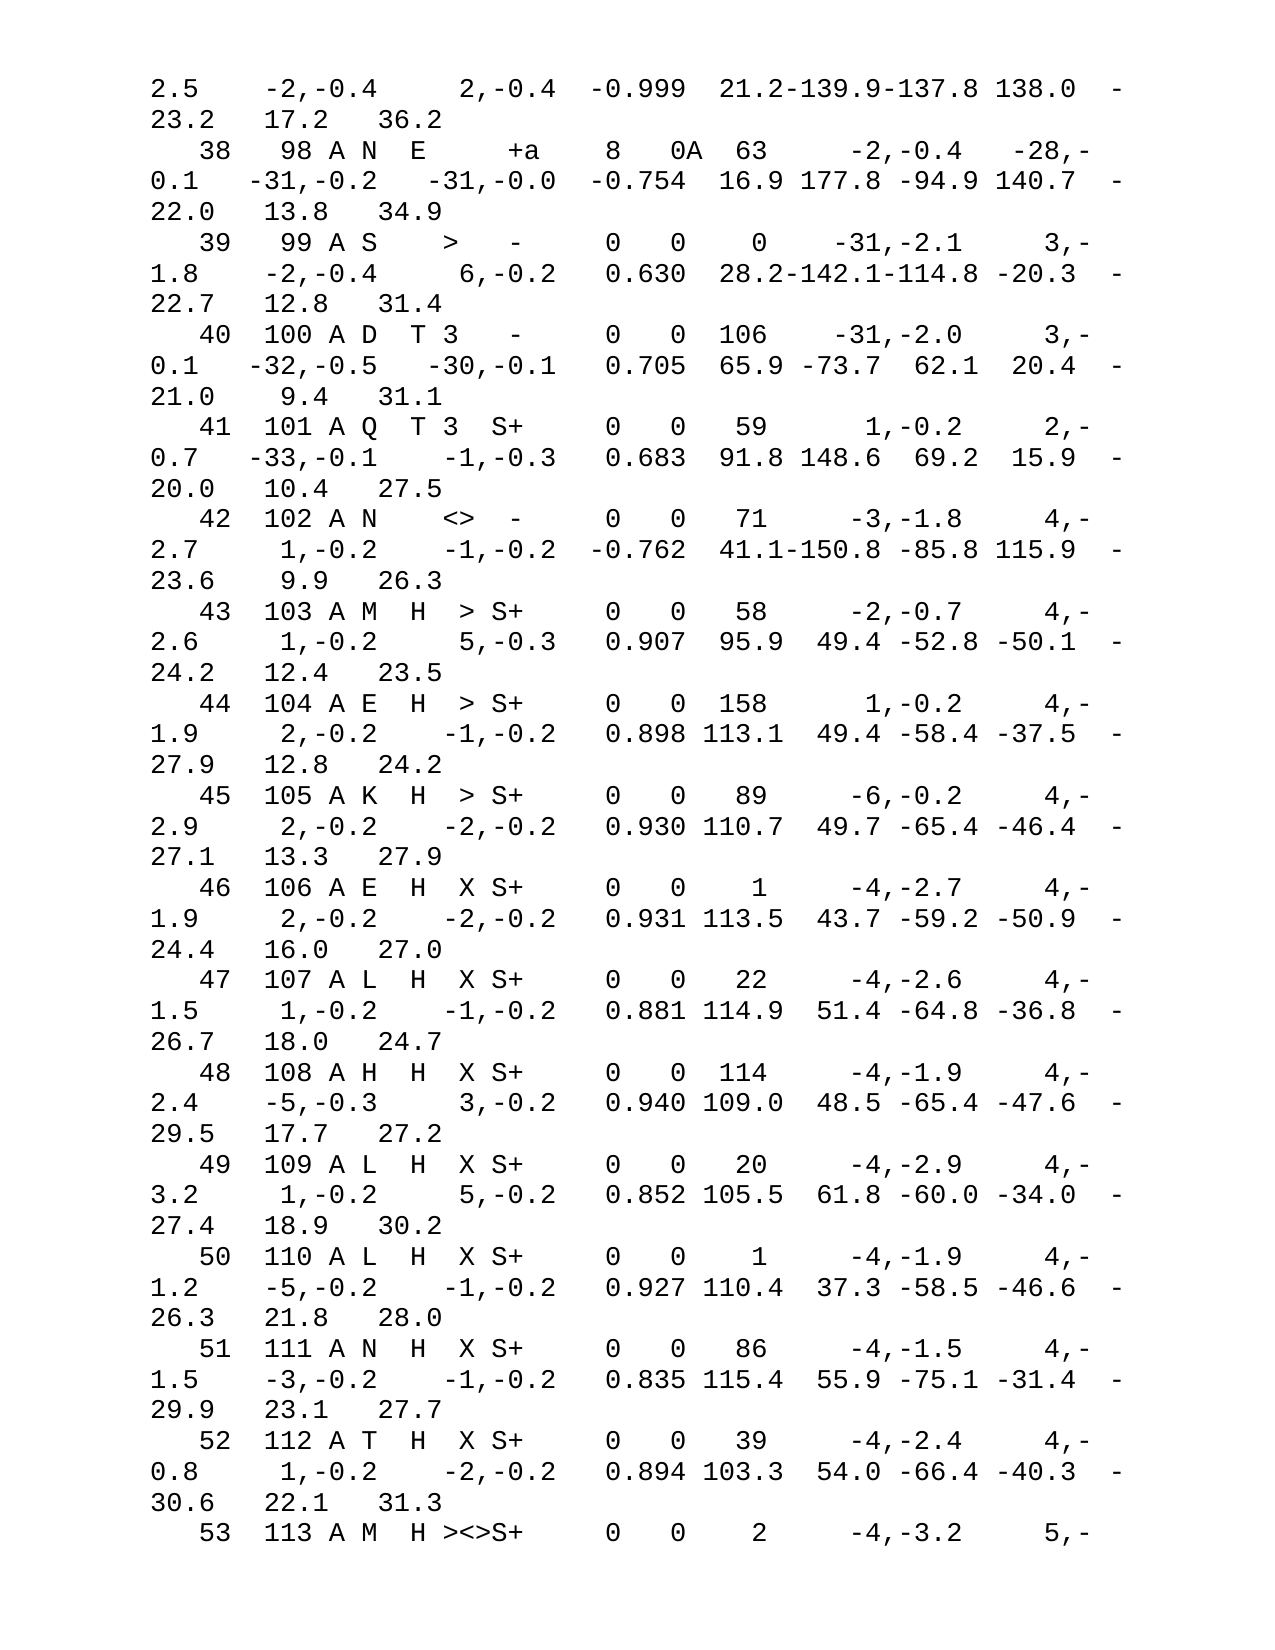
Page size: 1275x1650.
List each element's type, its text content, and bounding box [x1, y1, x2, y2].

text 2.5 -2,-0.4 2,-0.4 -0.999 21.2-139.9-137.8 138.0 -23.2 17.2 36.2 [150, 75, 1125, 136]
text 43 103 A M H > S+ 0 0 58 -2,-0.7 4,-2.6 1,-0.2 5,-0.3 0.907 95.9 49.4 -52.8 -50.1 -24.2 12.4 23.5 [150, 597, 1125, 689]
text 42 102 A N <> - 0 0 71 -3,-1.8 4,-2.7 1,-0.2 -1,-0.2 -0.762 41.1-150.8 -85.8 115.9 -23.6 9.9 26.3 [150, 505, 1125, 597]
text 53 113 A M H ><>S+ 0 0 2 -4,-3.2 5,- [150, 1519, 1125, 1550]
text 46 106 A E H X S+ 0 0 1 -4,-2.7 4,-1.9 2,-0.2 -2,-0.2 0.931 113.5 43.7 -59.2 -50.9 -24.4 16.0 27.0 [150, 874, 1125, 966]
text 41 101 A Q T 3 S+ 0 0 59 1,-0.2 2,-0.7 -33,-0.1 -1,-0.3 0.683 91.8 148.6 69.2 15.9 -20.0 10.4 27.5 [150, 413, 1125, 505]
text 50 110 A L H X S+ 0 0 1 -4,-1.9 4,-1.2 -5,-0.2 -1,-0.2 0.927 110.4 37.3 -58.5 -46.6 -26.3 21.8 28.0 [150, 1243, 1125, 1335]
text 45 105 A K H > S+ 0 0 89 -6,-0.2 4,-2.9 2,-0.2 -2,-0.2 0.930 110.7 49.7 -65.4 -46.4 -27.1 13.3 27.9 [150, 782, 1125, 874]
text 48 108 A H H X S+ 0 0 114 -4,-1.9 4,-2.4 -5,-0.3 3,-0.2 0.940 109.0 48.5 -65.4 -47.6 -29.5 17.7 27.2 [150, 1058, 1125, 1151]
text 47 107 A L H X S+ 0 0 22 -4,-2.6 4,-1.5 1,-0.2 -1,-0.2 0.881 114.9 51.4 -64.8 -36.8 -26.7 18.0 24.7 [150, 966, 1125, 1058]
text 44 104 A E H > S+ 0 0 158 1,-0.2 4,-1.9 2,-0.2 -1,-0.2 0.898 113.1 49.4 -58.4 -37.5 -27.9 12.8 24.2 [150, 689, 1125, 782]
text 49 109 A L H X S+ 0 0 20 -4,-2.9 4,-3.2 1,-0.2 5,-0.2 0.852 105.5 61.8 -60.0 -34.0 -27.4 18.9 30.2 [150, 1151, 1125, 1243]
text 51 111 A N H X S+ 0 0 86 -4,-1.5 4,-1.5 -3,-0.2 -1,-0.2 0.835 115.4 55.9 -75.1 -31.4 -29.9 23.1 27.7 [150, 1335, 1125, 1427]
text 40 100 A D T 3 - 0 0 106 -31,-2.0 3,-0.1 -32,-0.5 -30,-0.1 0.705 65.9 -73.7 62.1 20.4 -21.0 9.4 31.1 [150, 321, 1125, 413]
text 38 98 A N E +a 8 0A 63 -2,-0.4 -28,-0.1 -31,-0.2 -31,-0.0 -0.754 16.9 177.8 -94.9 140.7 -22.0 13.8 34.9 [150, 136, 1125, 229]
text 39 99 A S > - 0 0 0 -31,-2.1 3,-1.8 -2,-0.4 6,-0.2 0.630 28.2-142.1-114.8 -20.3 -22.7 12.8 31.4 [150, 229, 1125, 321]
text 52 112 A T H X S+ 0 0 39 -4,-2.4 4,-0.8 1,-0.2 -2,-0.2 0.894 103.3 54.0 -66.4 -40.3 -30.6 22.1 31.3 [150, 1427, 1125, 1519]
